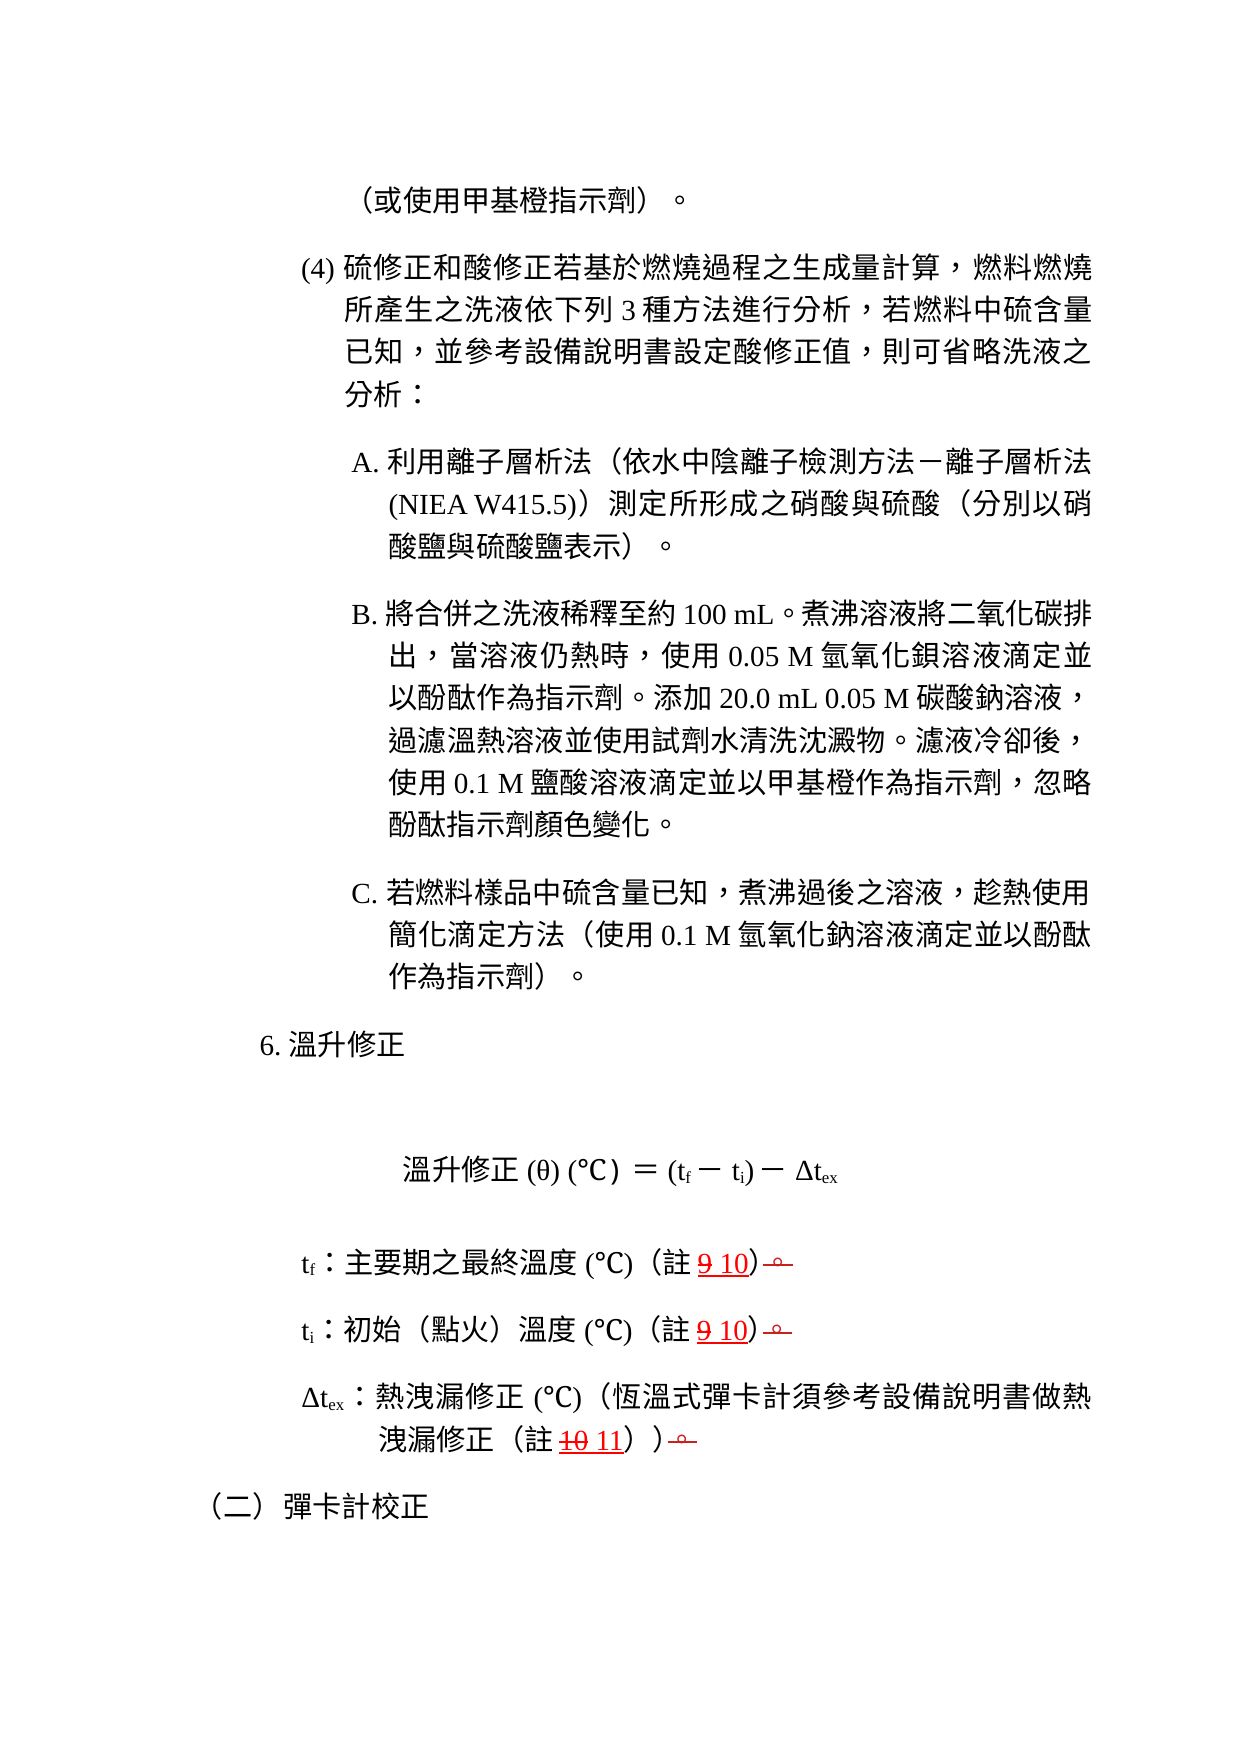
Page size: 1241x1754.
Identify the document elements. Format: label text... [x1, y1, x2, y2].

text ti：初始（點火）溫度 (℃)（註9 10）。 [295, 1307, 1092, 1349]
text B. 將合併之洗液稀釋至約100 mL。煮沸溶液將二氧化碳排出，當溶液仍熱時，使用0.05 M氫氧化鋇溶液滴定並以酚酞作為指示劑。添加20.0 mL 0.05 M碳酸鈉溶液，過濾溫熱溶液並使用試劑水清洗沈澱物。濾液冷卻後，使用0.1 M鹽酸溶液滴定並以甲基橙作為指示劑，忽略酚酞指示劑顏色變化。 [351, 591, 1092, 844]
text A. 利用離子層析法（依水中陰離子檢測方法－離子層析法 (NIEA W415.5)）測定所形成之硝酸與硫酸（分別以硝酸鹽與硫酸鹽表示）。 [351, 439, 1092, 566]
text （或使用甲基橙指示劑）。 [301, 177, 1092, 219]
text 6. 溫升修正 [259, 1021, 1092, 1063]
text C. 若燃料樣品中硫含量已知，煮沸過後之溶液，趁熱使用簡化滴定方法（使用0.1 M氫氧化鈉溶液滴定並以酚酞作為指示劑）。 [351, 869, 1092, 996]
text (4) 硫修正和酸修正若基於燃燒過程之生成量計算，燃料燃燒所產生之洗液依下列3種方法進行分析，若燃料中硫含量已知，並參考設備說明書設定酸修正值，則可省略洗液之分析： [301, 244, 1092, 414]
text 溫升修正 (θ) (℃) ＝ (tf － ti) － Δtex [148, 1147, 1092, 1189]
text Δtex：熱洩漏修正 (℃)（恆溫式彈卡計須參考設備說明書做熱洩漏修正（註10 11））。 [301, 1374, 1092, 1458]
text tf：主要期之最終溫度 (℃)（註9 10）。 [295, 1239, 1092, 1282]
list 彈卡計校正 [194, 1483, 1092, 1526]
